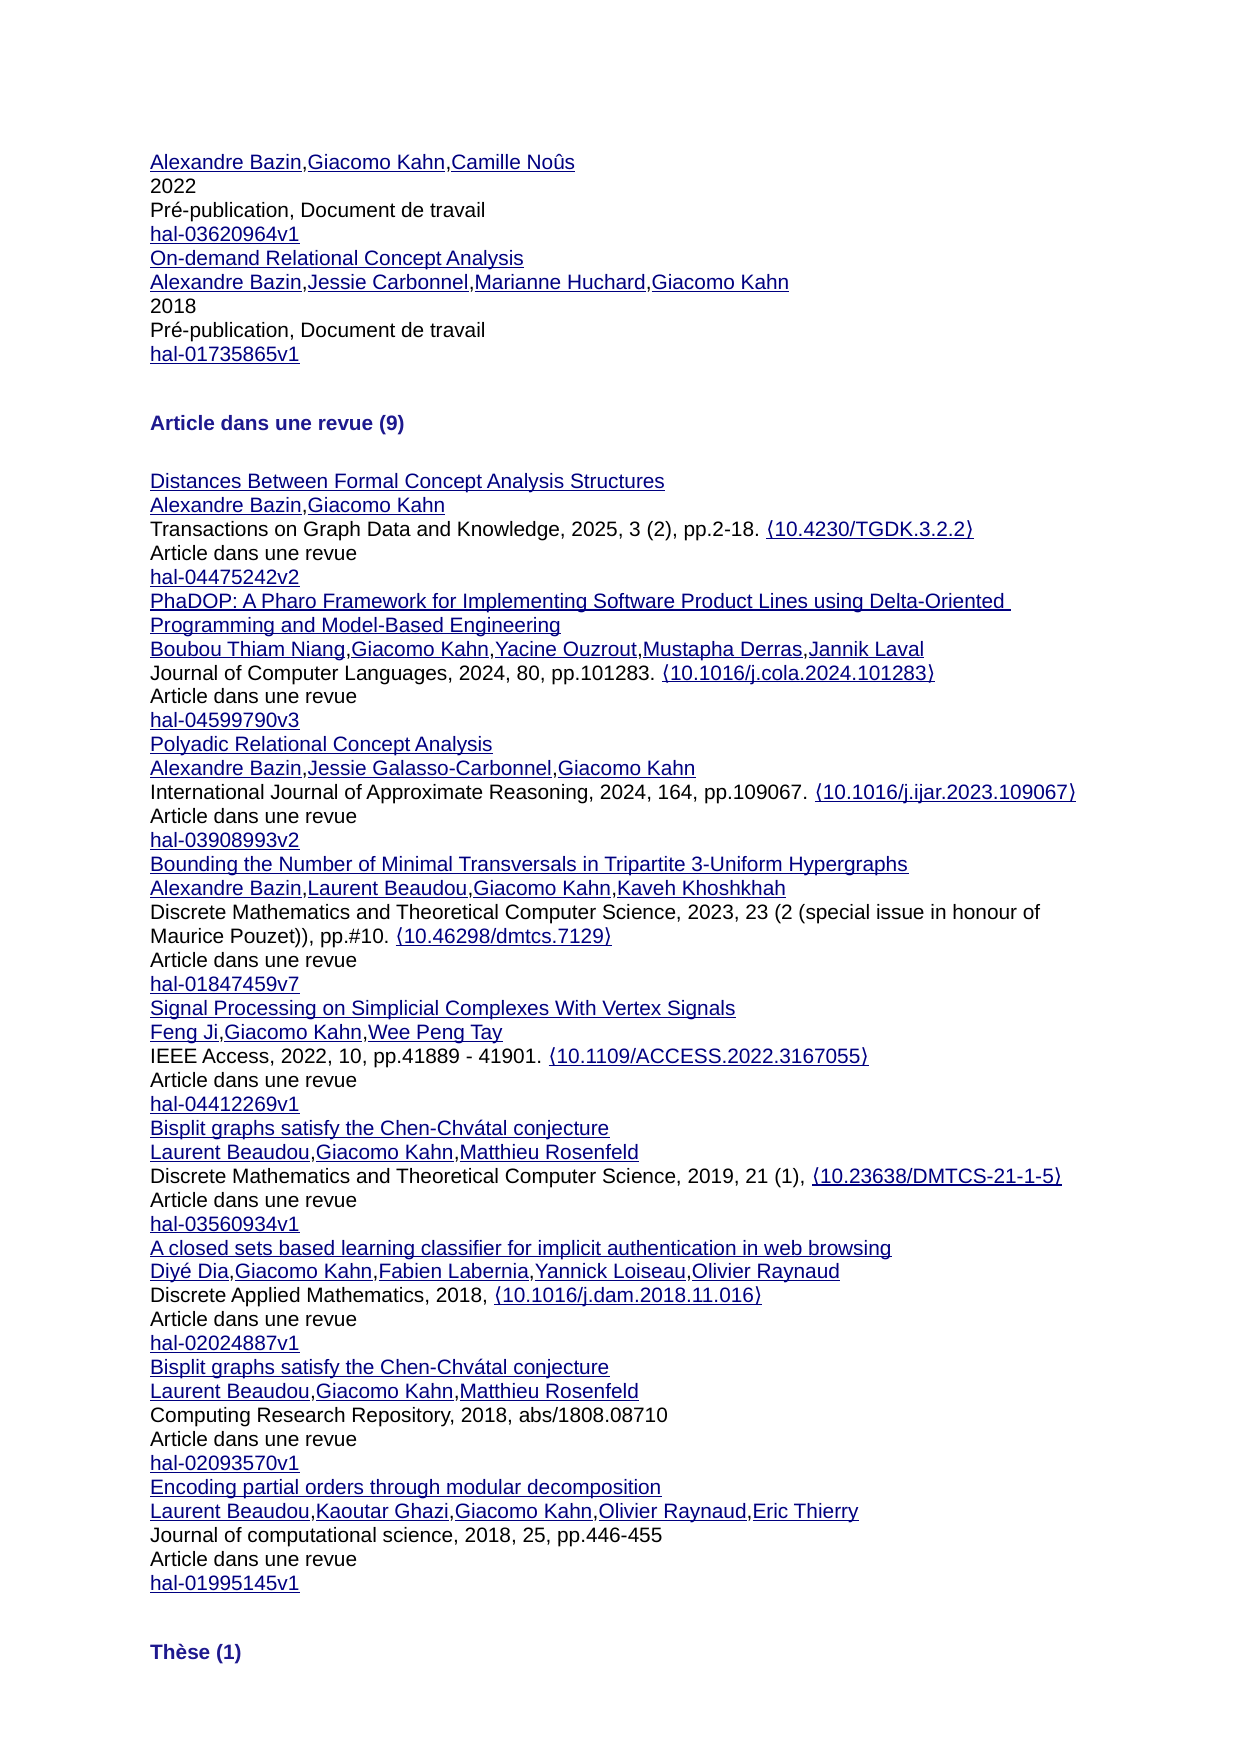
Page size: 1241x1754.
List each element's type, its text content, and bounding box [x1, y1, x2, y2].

table_cell Alexandre Bazin,Giacomo Kahn,Camille Noûs 2022 Pré-publication, Document de travail hal-03620964v1 [150, 150, 1090, 246]
subtitle Article dans une revue (9) [150, 410, 1090, 434]
subtitle Thèse (1) [150, 1639, 1090, 1663]
table_cell Polyadic Relational Concept Analysis Alexandre Bazin,Jessie Galasso-Carbonnel,Giacomo Kahn International Journal of Approximate Reasoning, 2024, 164, pp.109067. ⟨10.1016/j.ijar.2023.109067⟩ Article dans une revue hal-03908993v2 [150, 732, 1090, 852]
table_cell Bisplit graphs satisfy the Chen-Chvátal conjecture Laurent Beaudou,Giacomo Kahn,Matthieu Rosenfeld Discrete Mathematics and Theoretical Computer Science, 2019, 21 (1), ⟨10.23638/DMTCS-21-1-5⟩ Article dans une revue hal-03560934v1 [150, 1116, 1090, 1235]
table_cell Bisplit graphs satisfy the Chen-Chvátal conjecture Laurent Beaudou,Giacomo Kahn,Matthieu Rosenfeld Computing Research Repository, 2018, abs/1808.08710 Article dans une revue hal-02093570v1 [150, 1355, 1090, 1475]
table_cell A closed sets based learning classifier for implicit authentication in web browsing Diyé Dia,Giacomo Kahn,Fabien Labernia,Yannick Loiseau,Olivier Raynaud Discrete Applied Mathematics, 2018, ⟨10.1016/j.dam.2018.11.016⟩ Article dans une revue hal-02024887v1 [150, 1235, 1090, 1355]
table_cell Encoding partial orders through modular decomposition Laurent Beaudou,Kaoutar Ghazi,Giacomo Kahn,Olivier Raynaud,Eric Thierry Journal of computational science, 2018, 25, pp.446-455 Article dans une revue hal-01995145v1 [150, 1475, 1090, 1595]
table_cell Bounding the Number of Minimal Transversals in Tripartite 3-Uniform Hypergraphs Alexandre Bazin,Laurent Beaudou,Giacomo Kahn,Kaveh Khoshkhah Discrete Mathematics and Theoretical Computer Science, 2023, 23 (2 (special issue in honour of Maurice Pouzet)), pp.#10. ⟨10.46298/dmtcs.7129⟩ Article dans une revue hal-01847459v7 [150, 852, 1090, 996]
table_header Distances Between Formal Concept Analysis Structures Alexandre Bazin,Giacomo Kahn Transactions on Graph Data and Knowledge, 2025, 3 (2), pp.2-18. ⟨10.4230/TGDK.3.2.2⟩ Article dans une revue hal-04475242v2 [150, 469, 1090, 588]
table_cell On-demand Relational Concept Analysis Alexandre Bazin,Jessie Carbonnel,Marianne Huchard,Giacomo Kahn 2018 Pré-publication, Document de travail hal-01735865v1 [150, 246, 1090, 366]
table_cell Signal Processing on Simplicial Complexes With Vertex Signals Feng Ji,Giacomo Kahn,Wee Peng Tay IEEE Access, 2022, 10, pp.41889 - 41901. ⟨10.1109/ACCESS.2022.3167055⟩ Article dans une revue hal-04412269v1 [150, 996, 1090, 1116]
table_cell PhaDOP: A Pharo Framework for Implementing Software Product Lines using Delta-Oriented Programming and Model-Based Engineering Boubou Thiam Niang,Giacomo Kahn,Yacine Ouzrout,Mustapha Derras,Jannik Laval Journal of Computer Languages, 2024, 80, pp.101283. ⟨10.1016/j.cola.2024.101283⟩ Article dans une revue hal-04599790v3 [150, 589, 1090, 732]
